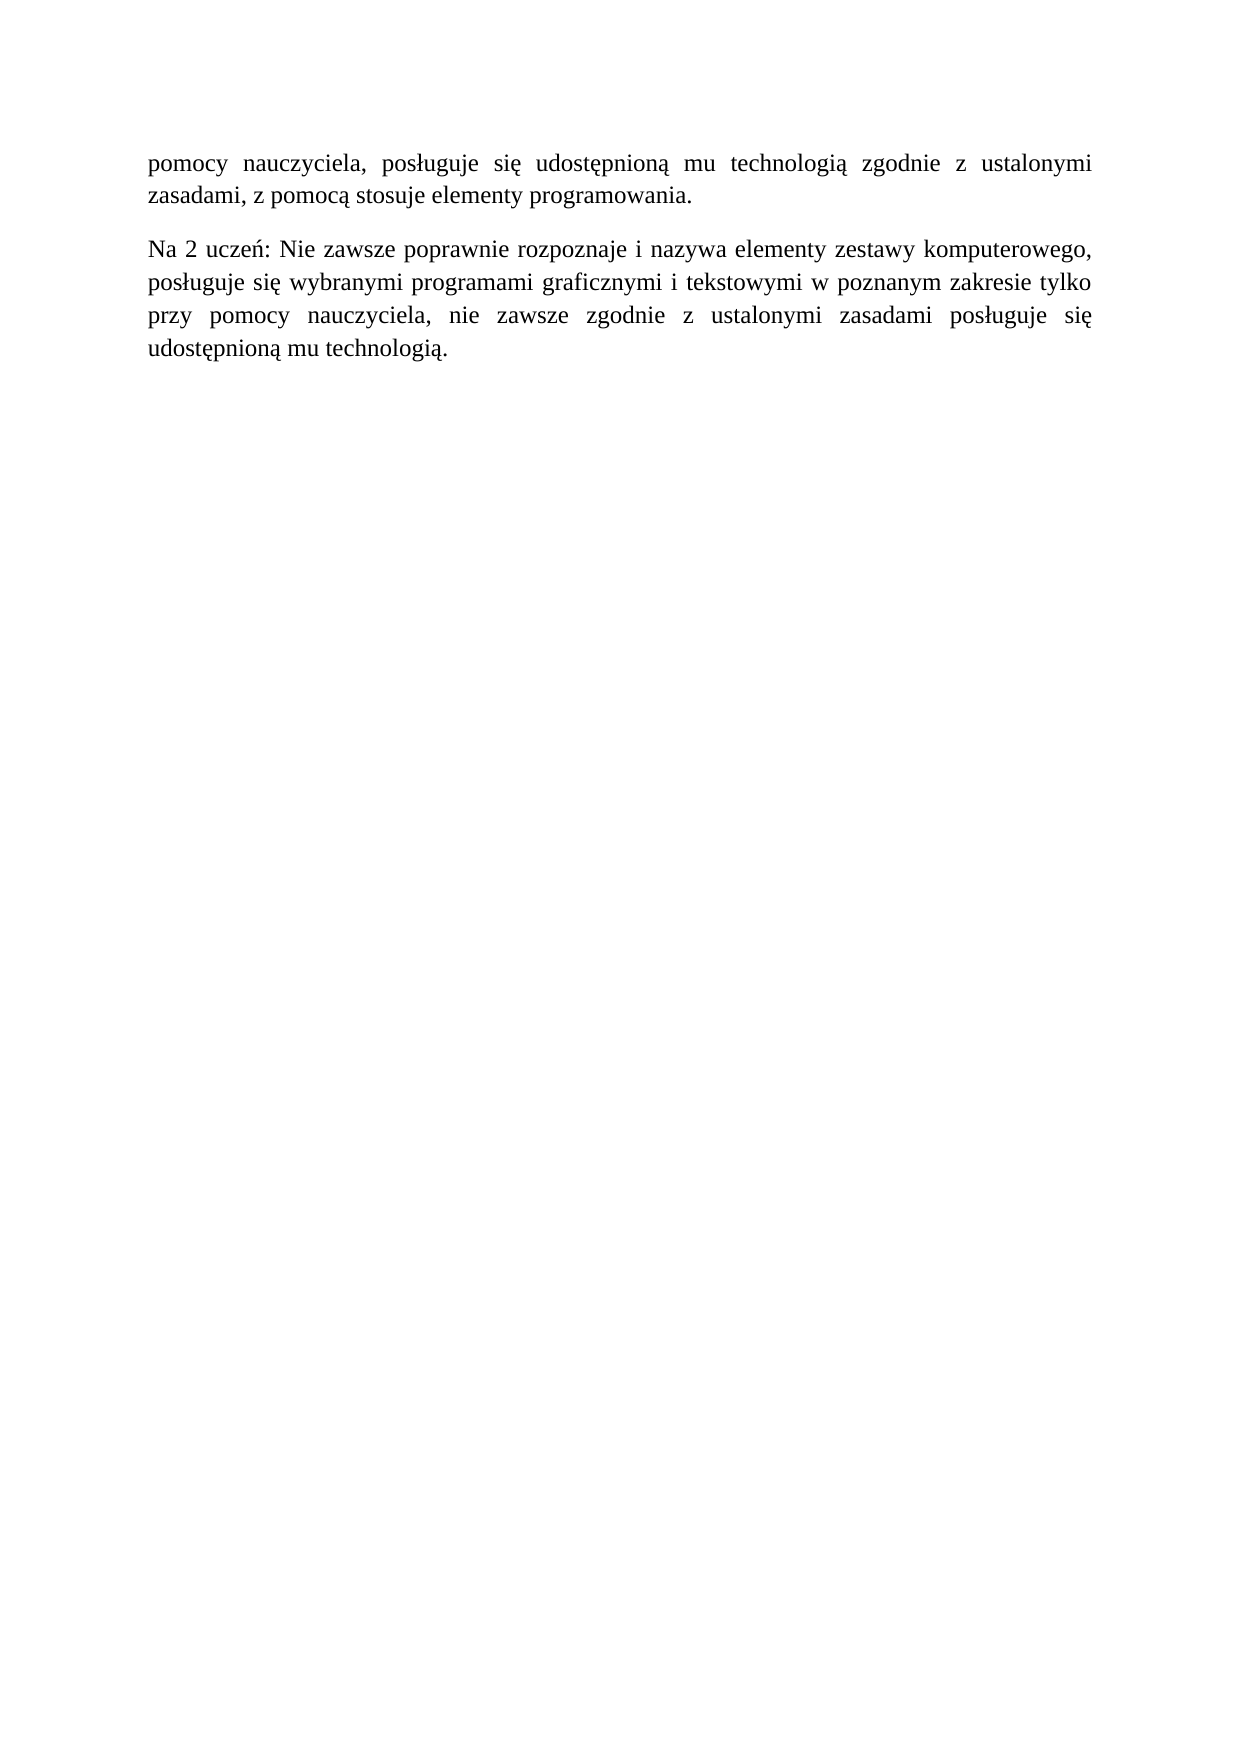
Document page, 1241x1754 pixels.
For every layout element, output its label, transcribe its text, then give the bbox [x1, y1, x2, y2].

text pomocy nauczyciela, posługuje się udostępnioną mu technologią zgodnie z ustalonymi zasadami, z pomocą stosuje elementy programowania. [148, 148, 1093, 209]
text Na 2 uczeń: Nie zawsze poprawnie rozpoznaje i nazywa elementy zestawy komputerowego, posługuje się wybranymi programami graficznymi i tekstowymi w poznanym zakresie tylko przy pomocy nauczyciela, nie zawsze zgodnie z ustalonymi zasadami posługuje się udostępnioną mu technologią. [148, 234, 1093, 362]
